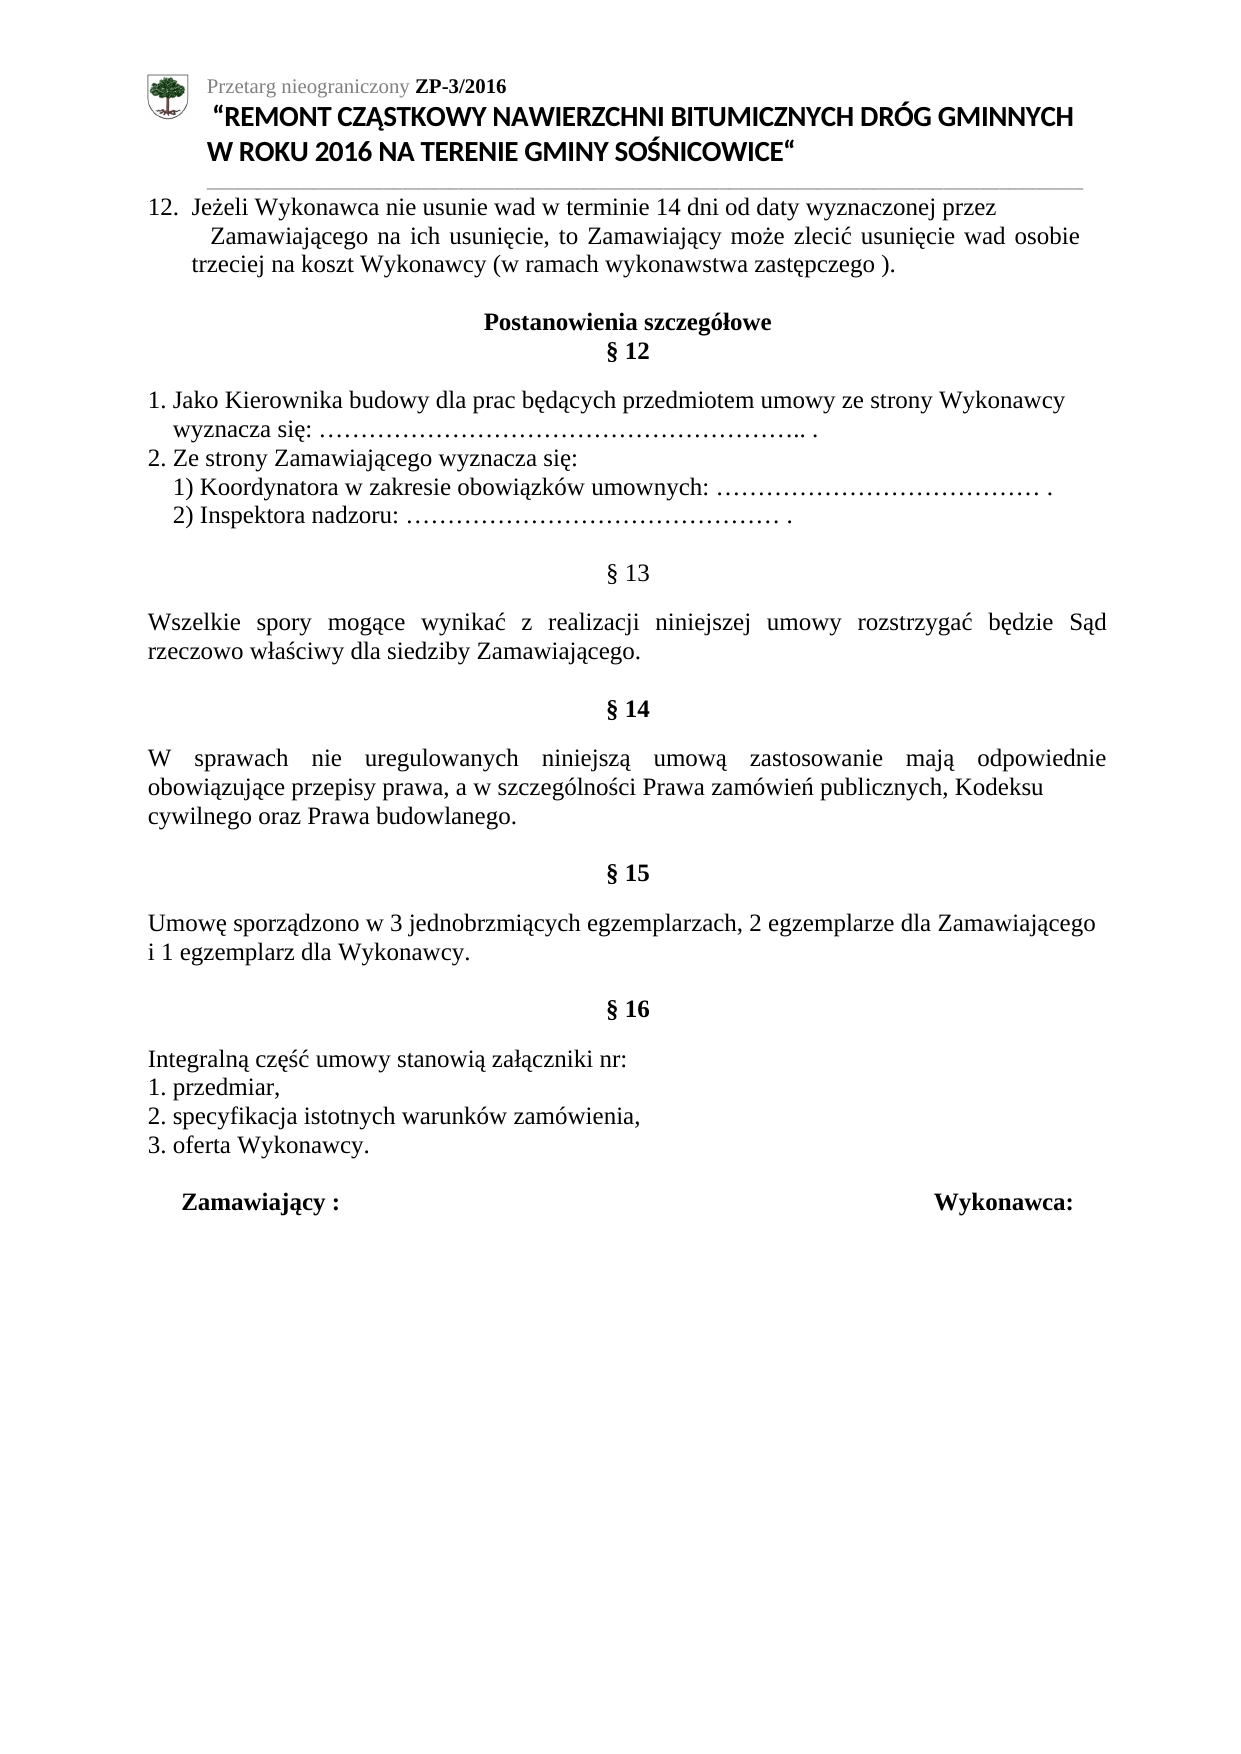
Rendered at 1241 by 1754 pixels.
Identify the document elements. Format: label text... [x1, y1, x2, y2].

text 1. przedmiar, [148, 1072, 1107, 1101]
text cywilnego oraz Prawa budowlanego. [148, 801, 1107, 829]
text Umowę sporządzono w 3 jednobrzmiących egzemplarzach, 2 egzemplarze dla Zamawiającego i 1 egzemplarz dla Wykonawcy. [148, 908, 1107, 965]
text 1. Jako Kierownika budowy dla prac będących przedmiotem umowy ze strony Wykonawcy wyznacza się: ………………………………………………….. . [148, 385, 1107, 443]
text 2. Ze strony Zamawiającego wyznacza się: [148, 443, 1107, 472]
text § 13 [148, 558, 1107, 587]
text Zamawiający : Wykonawca: [148, 1187, 1107, 1216]
text 2) Inspektora nadzoru: ……………………………………… . [148, 500, 1107, 529]
text § 12 [148, 336, 1107, 364]
text Postanowienia szczegółowe [148, 307, 1107, 336]
text § 14 [148, 694, 1107, 722]
text § 15 [148, 858, 1107, 887]
text W sprawach nie uregulowanych niniejszą umową zastosowanie mają odpowiednie obowiązujące przepisy prawa, a w szczególności Prawa zamówień publicznych, Kodeksu [148, 743, 1107, 801]
text 12. Jeżeli Wykonawca nie usunie wad w terminie 14 dni od daty wyznaczonej przez [148, 192, 1107, 221]
picture [144, 71, 192, 121]
text § 16 [148, 994, 1107, 1023]
text 2. specyfikacja istotnych warunków zamówienia, [148, 1101, 1107, 1130]
text Integralną część umowy stanowią załączniki nr: [148, 1044, 1107, 1072]
text Wszelkie spory mogące wynikać z realizacji niniejszej umowy rozstrzygać będzie Sąd rzeczowo właściwy dla siedziby Zamawiającego. [148, 607, 1107, 665]
text 1) Koordynatora w zakresie obowiązków umownych: ………………………………… . [148, 472, 1107, 500]
text 3. oferta Wykonawcy. [148, 1130, 1107, 1159]
text Zamawiającego na ich usunięcie, to Zamawiający może zlecić usunięcie wad osobie trzeciej na koszt Wykonawcy (w ramach wykonawstwa zastępczego ). [148, 221, 1107, 278]
